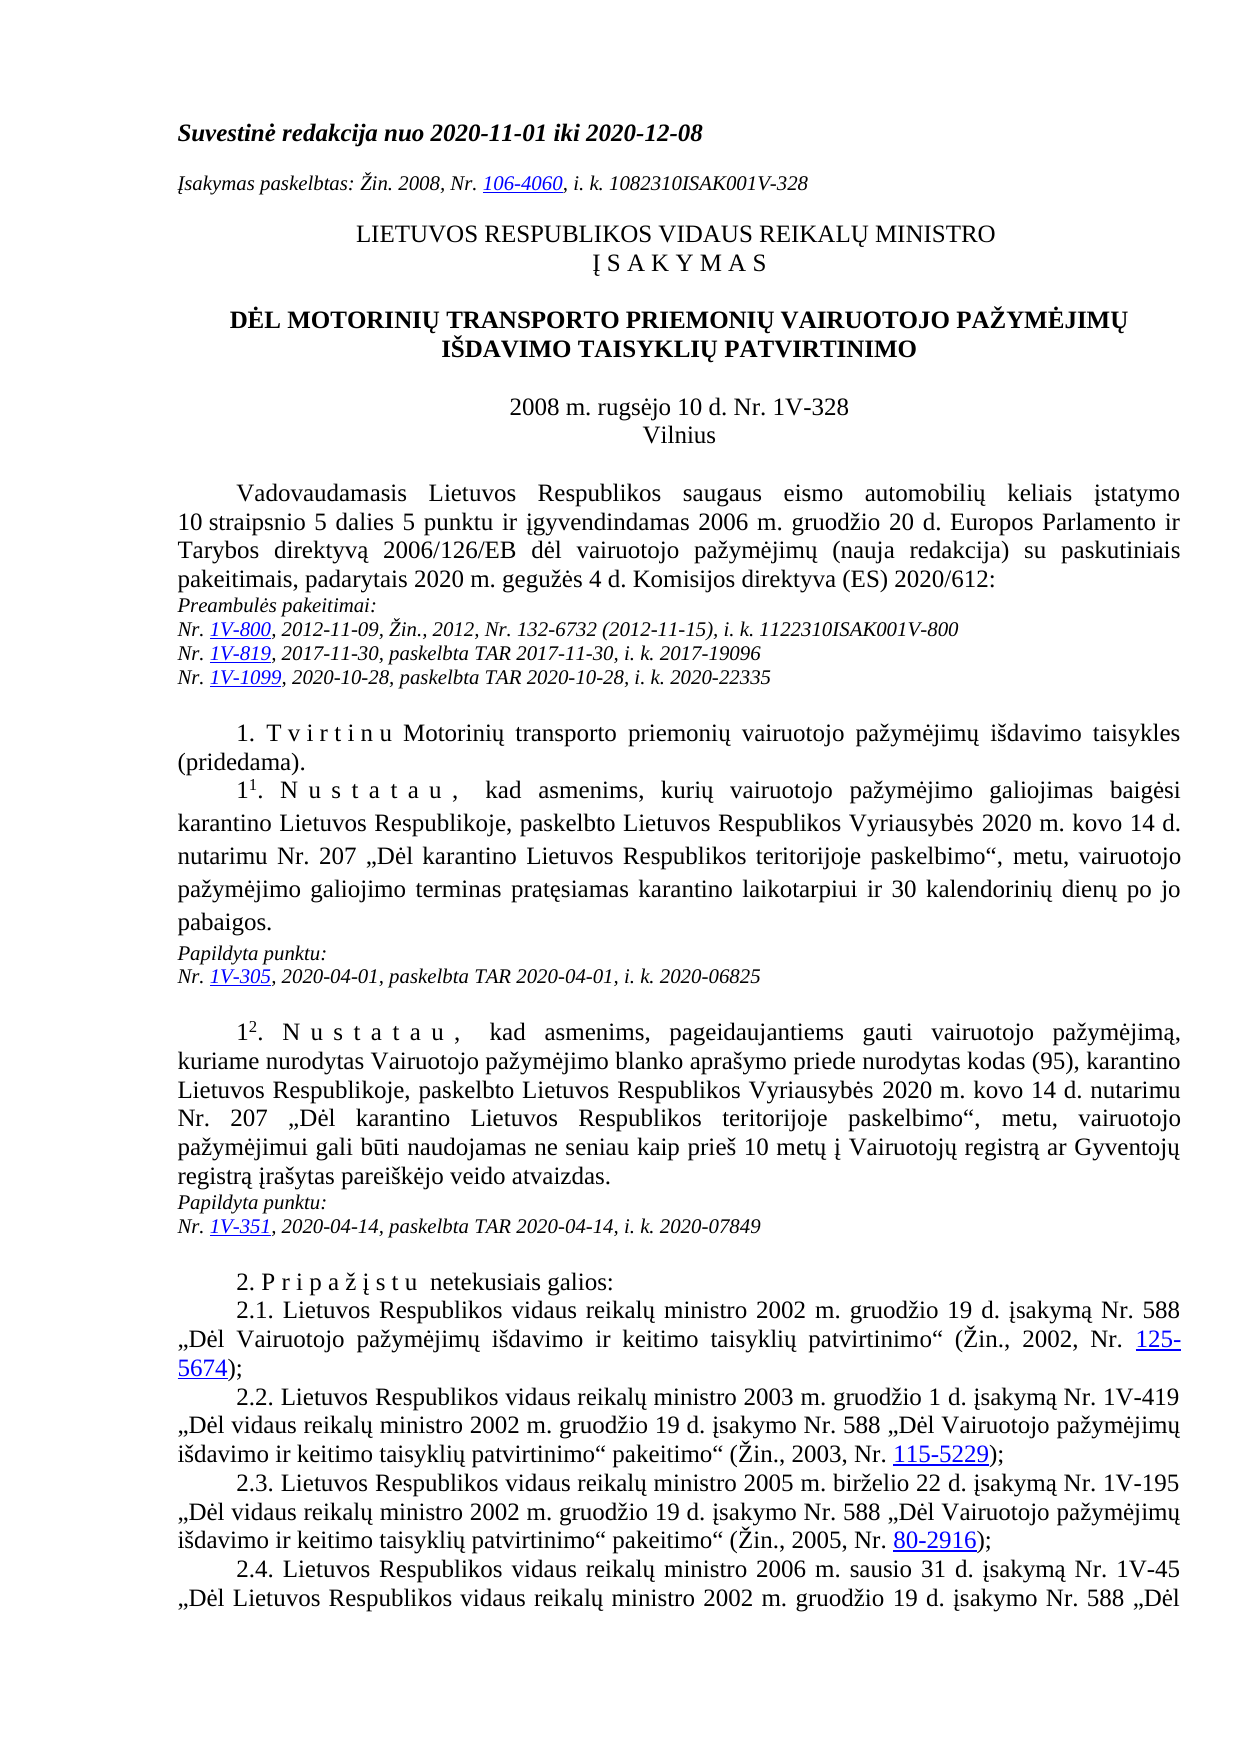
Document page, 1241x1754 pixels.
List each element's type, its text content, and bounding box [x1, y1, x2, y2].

text ĮSAKYMAS [177, 248, 1181, 277]
text Papildyta punktu: [177, 1190, 1181, 1214]
text Nr. 1V-819, 2017-11-30, paskelbta TAR 2017-11-30, i. k. 2017-19096 [177, 641, 1181, 665]
text 2.4. Lietuvos Respublikos vidaus reikalų ministro 2006 m. sausio 31 d. įsakymą Nr. 1V-45 „Dėl Lietuvos Respublikos vidaus reikalų ministro 2002 m. gruodžio 19 d. įsakymo Nr. 588 „Dėl [177, 1554, 1181, 1612]
text 2.2. Lietuvos Respublikos vidaus reikalų ministro 2003 m. gruodžio 1 d. įsakymą Nr. 1V-419 „Dėl vidaus reikalų ministro 2002 m. gruodžio 19 d. įsakymo Nr. 588 „Dėl Vairuotojo pažymėjimų išdavimo ir keitimo taisyklių patvirtinimo“ pakeitimo“ (Žin., 2003, Nr. 115-5229); [177, 1382, 1181, 1468]
text Nr. 1V-351, 2020-04-14, paskelbta TAR 2020-04-14, i. k. 2020-07849 [177, 1214, 1181, 1238]
text 11. Nustatau, kad asmenims, kurių vairuotojo pažymėjimo galiojimas baigėsi karantino Lietuvos Respublikoje, paskelbto Lietuvos Respublikos Vyriausybės 2020 m. kovo 14 d. nutarimu Nr. 207 „Dėl karantino Lietuvos Respublikos teritorijoje paskelbimo“, metu, vairuotojo pažymėjimo galiojimo terminas pratęsiamas karantino laikotarpiui ir 30 kalendorinių dienų po jo pabaigos. [177, 775, 1181, 936]
text Vadovaudamasis Lietuvos Respublikos saugaus eismo automobilių keliais įstatymo 10 straipsnio 5 dalies 5 punktu ir įgyvendindamas 2006 m. gruodžio 20 d. Europos Parlamento ir Tarybos direktyvą 2006/126/EB dėl vairuotojo pažymėjimų (nauja redakcija) su paskutiniais pakeitimais, padarytais 2020 m. gegužės 4 d. Komisijos direktyva (ES) 2020/612: [177, 478, 1181, 593]
text DĖL MOTORINIŲ TRANSPORTO PRIEMONIŲ VAIRUOTOJO PAŽYMĖJIMŲ IŠDAVIMO TAISYKLIŲ PATVIRTINIMO [177, 305, 1181, 363]
text Suvestinė redakcija nuo 2020-11-01 iki 2020-12-08 [177, 118, 1181, 147]
text Įsakymas paskelbtas: Žin. 2008, Nr. 106-4060, i. k. 1082310ISAK001V-328 [177, 171, 1181, 195]
text Nr. 1V-1099, 2020-10-28, paskelbta TAR 2020-10-28, i. k. 2020-22335 [177, 665, 1181, 689]
text 12. Nustatau, kad asmenims, pageidaujantiems gauti vairuotojo pažymėjimą, kuriame nurodytas Vairuotojo pažymėjimo blanko aprašymo priede nurodytas kodas (95), karantino Lietuvos Respublikoje, paskelbto Lietuvos Respublikos Vyriausybės 2020 m. kovo 14 d. nutarimu Nr. 207 „Dėl karantino Lietuvos Respublikos teritorijoje paskelbimo“, metu, vairuotojo pažymėjimui gali būti naudojamas ne seniau kaip prieš 10 metų į Vairuotojų registrą ar Gyventojų registrą įrašytas pareiškėjo veido atvaizdas. [177, 1017, 1181, 1190]
text 2.3. Lietuvos Respublikos vidaus reikalų ministro 2005 m. birželio 22 d. įsakymą Nr. 1V-195 „Dėl vidaus reikalų ministro 2002 m. gruodžio 19 d. įsakymo Nr. 588 „Dėl Vairuotojo pažymėjimų išdavimo ir keitimo taisyklių patvirtinimo“ pakeitimo“ (Žin., 2005, Nr. 80-2916); [177, 1468, 1181, 1554]
text Nr. 1V-305, 2020-04-01, paskelbta TAR 2020-04-01, i. k. 2020-06825 [177, 964, 1181, 988]
text Vilnius [177, 420, 1181, 449]
text 1. Tvirtinu Motorinių transporto priemonių vairuotojo pažymėjimų išdavimo taisykles (pridedama). [177, 718, 1181, 775]
text Papildyta punktu: [177, 940, 1181, 964]
text LIETUVOS RESPUBLIKOS VIDAUS REIKALŲ MINISTRO [177, 219, 1181, 248]
text Nr. 1V-800, 2012-11-09, Žin., 2012, Nr. 132-6732 (2012-11-15), i. k. 1122310ISAK001V-800 [177, 617, 1181, 641]
text 2. Pripažįstu netekusiais galios: [177, 1267, 1181, 1295]
text Preambulės pakeitimai: [177, 593, 1181, 617]
text 2008 m. rugsėjo 10 d. Nr. 1V-328 [177, 392, 1181, 420]
text 2.1. Lietuvos Respublikos vidaus reikalų ministro 2002 m. gruodžio 19 d. įsakymą Nr. 588 „Dėl Vairuotojo pažymėjimų išdavimo ir keitimo taisyklių patvirtinimo“ (Žin., 2002, Nr. 125-5674); [177, 1295, 1181, 1382]
